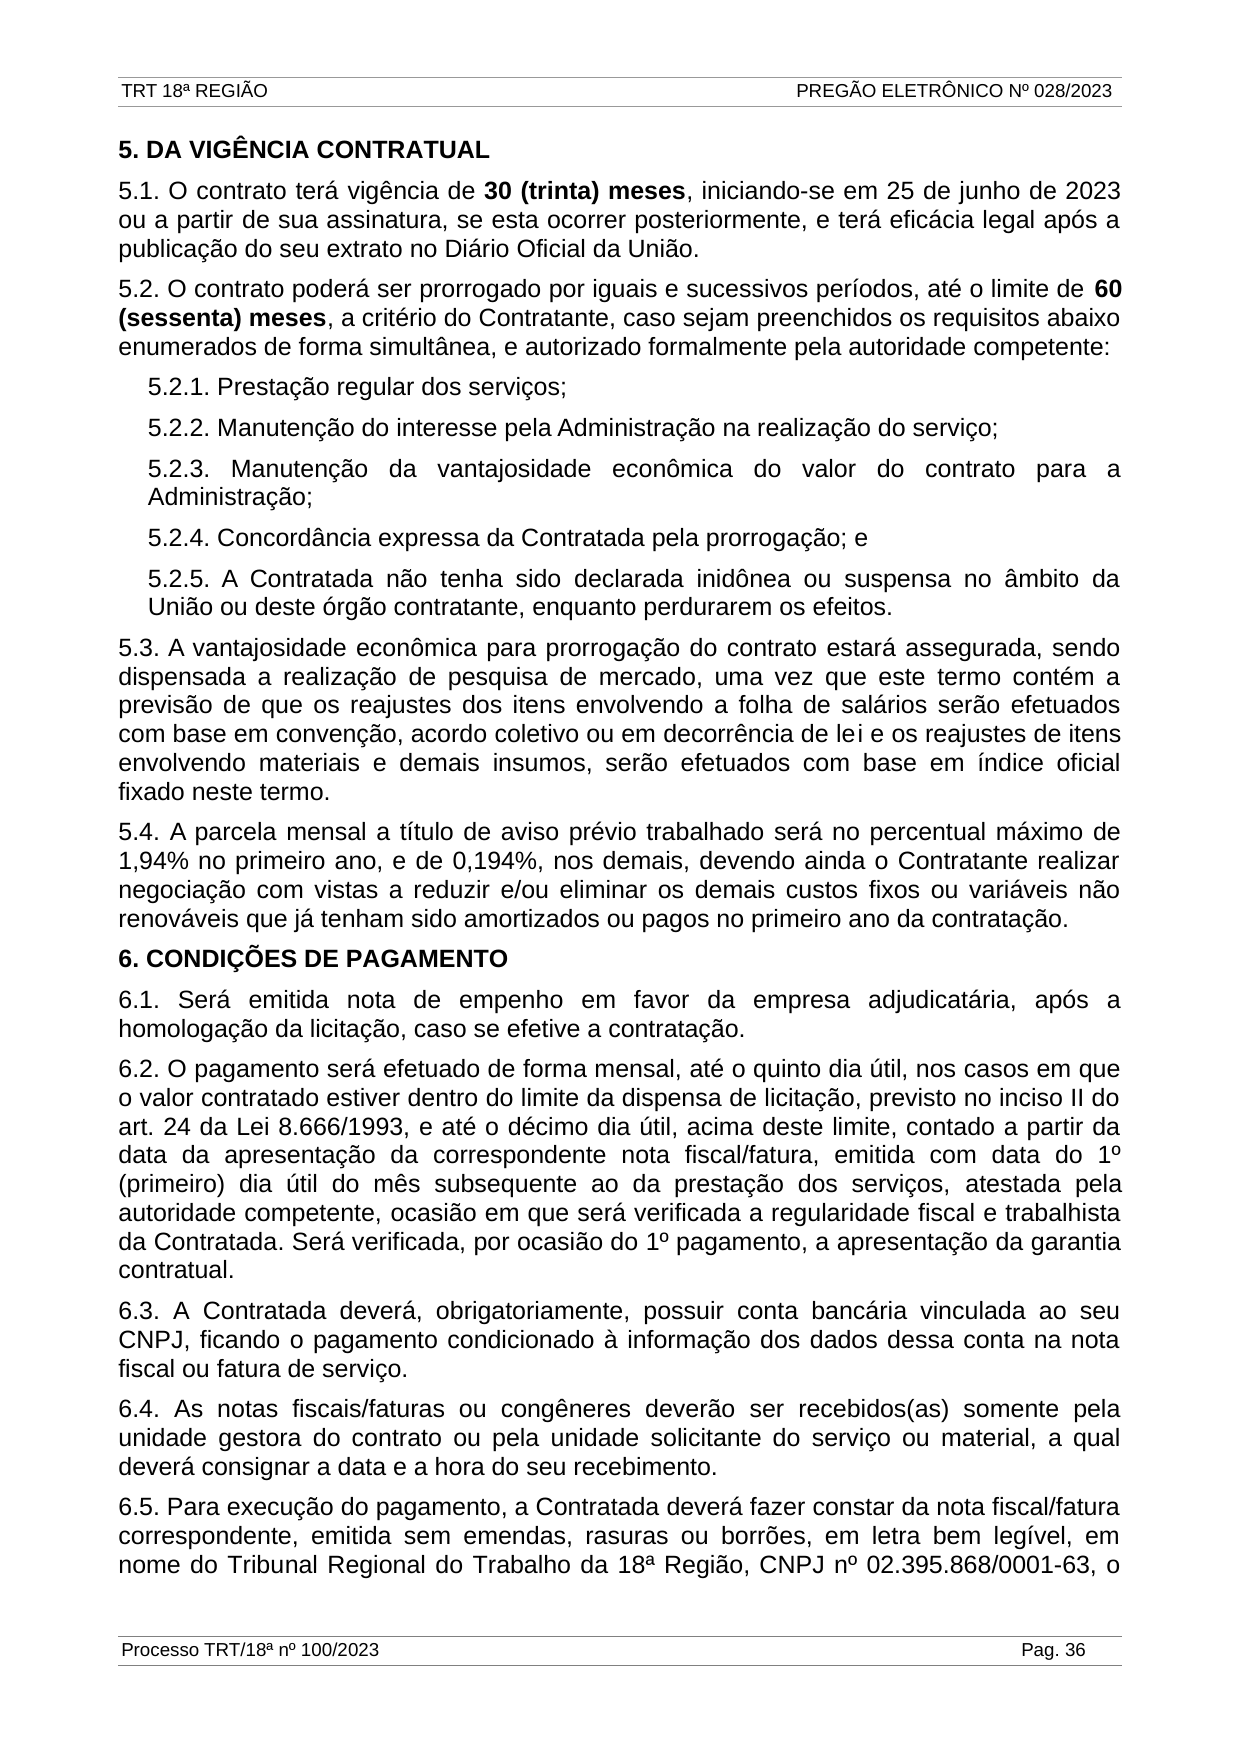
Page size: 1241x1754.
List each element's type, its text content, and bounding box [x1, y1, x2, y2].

text 6.3. A Contratada deverá, obrigatoriamente, possuir conta bancária vinculada ao seu CNPJ, ficando o pagamento condicionado à informação dos dados dessa conta na nota fiscal ou fatura de serviço. [118, 1296, 1122, 1382]
text 5.2.1. Prestação regular dos serviços; [148, 372, 1122, 401]
text 5.2.3. Manutenção da vantajosidade econômica do valor do contrato para a Administração; [148, 454, 1122, 511]
text 6.1. Será emitida nota de empenho em favor da empresa adjudicatária, após a homologação da licitação, caso se efetive a contratação. [118, 985, 1122, 1042]
text 5.4. A parcela mensal a título de aviso prévio trabalhado será no percentual máximo de 1,94% no primeiro ano, e de 0,194%, nos demais, devendo ainda o Contratante realizar negociação com vistas a reduzir e/ou eliminar os demais custos fixos ou variáveis não renováveis que já tenham sido amortizados ou pagos no primeiro ano da contratação. [118, 817, 1122, 932]
text 6.5. Para execução do pagamento, a Contratada deverá fazer constar da nota fiscal/fatura correspondente, emitida sem emendas, rasuras ou borrões, em letra bem legível, em nome do Tribunal Regional do Trabalho da 18ª Região, CNPJ nº 02.395.868/0001-63, o [118, 1492, 1122, 1579]
text 5. DA VIGÊNCIA CONTRATUAL [118, 136, 1122, 164]
text 6. CONDIÇÕES DE PAGAMENTO [118, 944, 1122, 973]
text 5.1. O contrato terá vigência de 30 (trinta) meses, iniciando-se em 25 de junho de 2023 ou a partir de sua assinatura, se esta ocorrer posteriormente, e terá eficácia legal após a publicação do seu extrato no Diário Oficial da União. [118, 176, 1122, 262]
text 5.3. A vantajosidade econômica para prorrogação do contrato estará assegurada, sendo dispensada a realização de pesquisa de mercado, uma vez que este termo contém a previsão de que os reajustes dos itens envolvendo a folha de salários serão efetuados com base em convenção, acordo coletivo ou em decorrência de lei e os reajustes de itens envolvendo materiais e demais insumos, serão efetuados com base em índice oficial fixado neste termo. [118, 633, 1122, 806]
text 5.2.5. A Contratada não tenha sido declarada inidônea ou suspensa no âmbito da União ou deste órgão contratante, enquanto perdurarem os efeitos. [148, 564, 1122, 621]
text 5.2.4. Concordância expressa da Contratada pela prorrogação; e [148, 523, 1122, 552]
text 5.2. O contrato poderá ser prorrogado por iguais e sucessivos períodos, até o limite de 60 (sessenta) meses, a critério do Contratante, caso sejam preenchidos os requisitos abaixo enumerados de forma simultânea, e autorizado formalmente pela autoridade competente: [118, 274, 1122, 361]
text 5.2.2. Manutenção do interesse pela Administração na realização do serviço; [148, 413, 1122, 442]
text 6.4. As notas fiscais/faturas ou congêneres deverão ser recebidos(as) somente pela unidade gestora do contrato ou pela unidade solicitante do serviço ou material, a qual deverá consignar a data e a hora do seu recebimento. [118, 1394, 1122, 1481]
text 6.2. O pagamento será efetuado de forma mensal, até o quinto dia útil, nos casos em que o valor contratado estiver dentro do limite da dispensa de licitação, previsto no inciso II do art. 24 da Lei 8.666/1993, e até o décimo dia útil, acima deste limite, contado a partir da data da apresentação da correspondente nota fiscal/fatura, emitida com data do 1º (primeiro) dia útil do mês subsequente ao da prestação dos serviços, atestada pela autoridade competente, ocasião em que será verificada a regularidade fiscal e trabalhista da Contratada. Será verificada, por ocasião do 1º pagamento, a apresentação da garantia contratual. [118, 1054, 1122, 1284]
